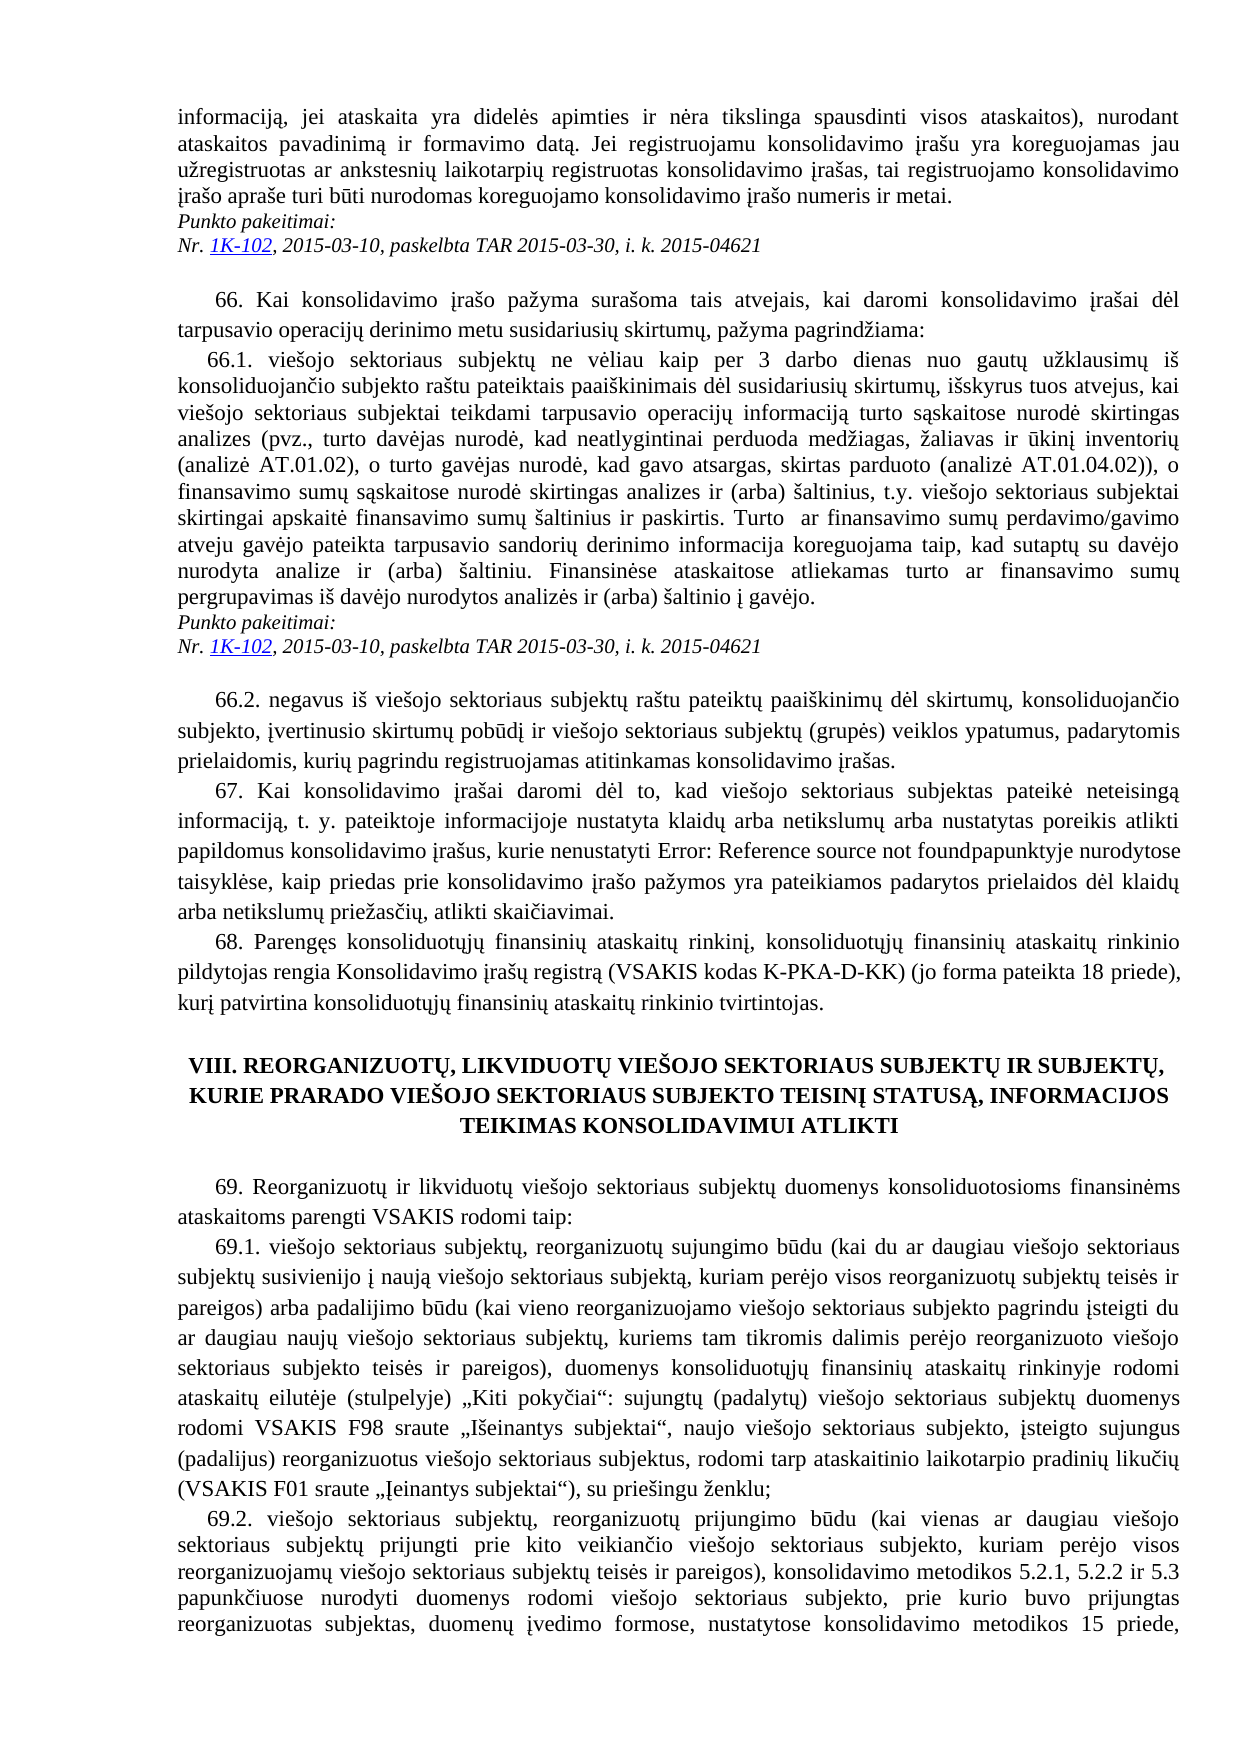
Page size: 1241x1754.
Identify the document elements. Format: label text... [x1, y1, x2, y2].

text Punkto pakeitimai: [177, 209, 1181, 233]
text 66. Kai konsolidavimo įrašo pažyma surašoma tais atvejais, kai daromi konsolidavimo įrašai dėl tarpusavio operacijų derinimo metu susidariusių skirtumų, pažyma pagrindžiama: [177, 286, 1181, 342]
text 69.2. viešojo sektoriaus subjektų, reorganizuotų prijungimo būdu (kai vienas ar daugiau viešojo sektoriaus subjektų prijungti prie kito veikiančio viešojo sektoriaus subjekto, kuriam perėjo visos reorganizuojamų viešojo sektoriaus subjektų teisės ir pareigos), konsolidavimo metodikos 5.2.1, 5.2.2 ir 5.3 papunkčiuose nurodyti duomenys rodomi viešojo sektoriaus subjekto, prie kurio buvo prijungtas reorganizuotas subjektas, duomenų įvedimo formose, nustatytose konsolidavimo metodikos 15 priede, [177, 1505, 1181, 1637]
text Punkto pakeitimai: [177, 610, 1181, 634]
text VIII. REORGANIZUOTŲ, LIKVIDUOTŲ VIEŠOJO SEKTORIAUS SUBJEKTŲ IR SUBJEKTŲ, KURIE PRARADO VIEŠOJO SEKTORIAUS SUBJEKTO TEISINĮ STATUSĄ, INFORMACIJOS TEIKIMAS KONSOLIDAVIMUI ATLIKTI [177, 1052, 1181, 1139]
text 69.1. viešojo sektoriaus subjektų, reorganizuotų sujungimo būdu (kai du ar daugiau viešojo sektoriaus subjektų susivienijo į naują viešojo sektoriaus subjektą, kuriam perėjo visos reorganizuotų subjektų teisės ir pareigos) arba padalijimo būdu (kai vieno reorganizuojamo viešojo sektoriaus subjekto pagrindu įsteigti du ar daugiau naujų viešojo sektoriaus subjektų, kuriems tam tikromis dalimis perėjo reorganizuoto viešojo sektoriaus subjekto teisės ir pareigos), duomenys konsoliduotųjų finansinių ataskaitų rinkinyje rodomi ataskaitų eilutėje (stulpelyje) „Kiti pokyčiai“: sujungtų (padalytų) viešojo sektoriaus subjektų duomenys rodomi VSAKIS F98 sraute „Išeinantys subjektai“, naujo viešojo sektoriaus subjekto, įsteigto sujungus (padalijus) reorganizuotus viešojo sektoriaus subjektus, rodomi tarp ataskaitinio laikotarpio pradinių likučių (VSAKIS F01 sraute „Įeinantys subjektai“), su priešingu ženklu; [177, 1233, 1181, 1501]
text Nr. 1K-102, 2015-03-10, paskelbta TAR 2015-03-30, i. k. 2015-04621 [177, 233, 1181, 257]
text 66.2. negavus iš viešojo sektoriaus subjektų raštu pateiktų paaiškinimų dėl skirtumų, konsoliduojančio subjekto, įvertinusio skirtumų pobūdį ir viešojo sektoriaus subjektų (grupės) veiklos ypatumus, padarytomis prielaidomis, kurių pagrindu registruojamas atitinkamas konsolidavimo įrašas. [177, 687, 1181, 773]
text 68. Parengęs konsoliduotųjų finansinių ataskaitų rinkinį, konsoliduotųjų finansinių ataskaitų rinkinio pildytojas rengia Konsolidavimo įrašų registrą (VSAKIS kodas K-PKA-D-KK) (jo forma pateikta 18 priede), kurį patvirtina konsoliduotųjų finansinių ataskaitų rinkinio tvirtintojas. [177, 928, 1181, 1015]
text 69. Reorganizuotų ir likviduotų viešojo sektoriaus subjektų duomenys konsoliduotosioms finansinėms ataskaitoms parengti VSAKIS rodomi taip: [177, 1173, 1181, 1229]
text Nr. 1K-102, 2015-03-10, paskelbta TAR 2015-03-30, i. k. 2015-04621 [177, 634, 1181, 658]
text 67. Kai konsolidavimo įrašai daromi dėl to, kad viešojo sektoriaus subjektas pateikė neteisingą informaciją, t. y. pateiktoje informacijoje nustatyta klaidų arba netikslumų arba nustatytas poreikis atlikti papildomus konsolidavimo įrašus, kurie nenustatyti 49.2papunktyje nurodytose taisyklėse, kaip priedas prie konsolidavimo įrašo pažymos yra pateikiamos padarytos prielaidos dėl klaidų arba netikslumų priežasčių, atlikti skaičiavimai. [177, 777, 1181, 924]
text 66.1. viešojo sektoriaus subjektų ne vėliau kaip per 3 darbo dienas nuo gautų užklausimų iš konsoliduojančio subjekto raštu pateiktais paaiškinimais dėl susidariusių skirtumų, išskyrus tuos atvejus, kai viešojo sektoriaus subjektai teikdami tarpusavio operacijų informaciją turto sąskaitose nurodė skirtingas analizes (pvz., turto davėjas nurodė, kad neatlygintinai perduoda medžiagas, žaliavas ir ūkinį inventorių (analizė AT.01.02), o turto gavėjas nurodė, kad gavo atsargas, skirtas parduoto (analizė AT.01.04.02)), o finansavimo sumų sąskaitose nurodė skirtingas analizes ir (arba) šaltinius, t.y. viešojo sektoriaus subjektai skirtingai apskaitė finansavimo sumų šaltinius ir paskirtis. Turto ar finansavimo sumų perdavimo/gavimo atveju gavėjo pateikta tarpusavio sandorių derinimo informacija koreguojama taip, kad sutaptų su davėjo nurodyta analize ir (arba) šaltiniu. Finansinėse ataskaitose atliekamas turto ar finansavimo sumų pergrupavimas iš davėjo nurodytos analizės ir (arba) šaltinio į gavėjo. [177, 346, 1181, 610]
text informaciją, jei ataskaita yra didelės apimties ir nėra tikslinga spausdinti visos ataskaitos), nurodant ataskaitos pavadinimą ir formavimo datą. Jei registruojamu konsolidavimo įrašu yra koreguojamas jau užregistruotas ar ankstesnių laikotarpių registruotas konsolidavimo įrašas, tai registruojamo konsolidavimo įrašo apraše turi būti nurodomas koreguojamo konsolidavimo įrašo numeris ir metai. [177, 103, 1181, 209]
